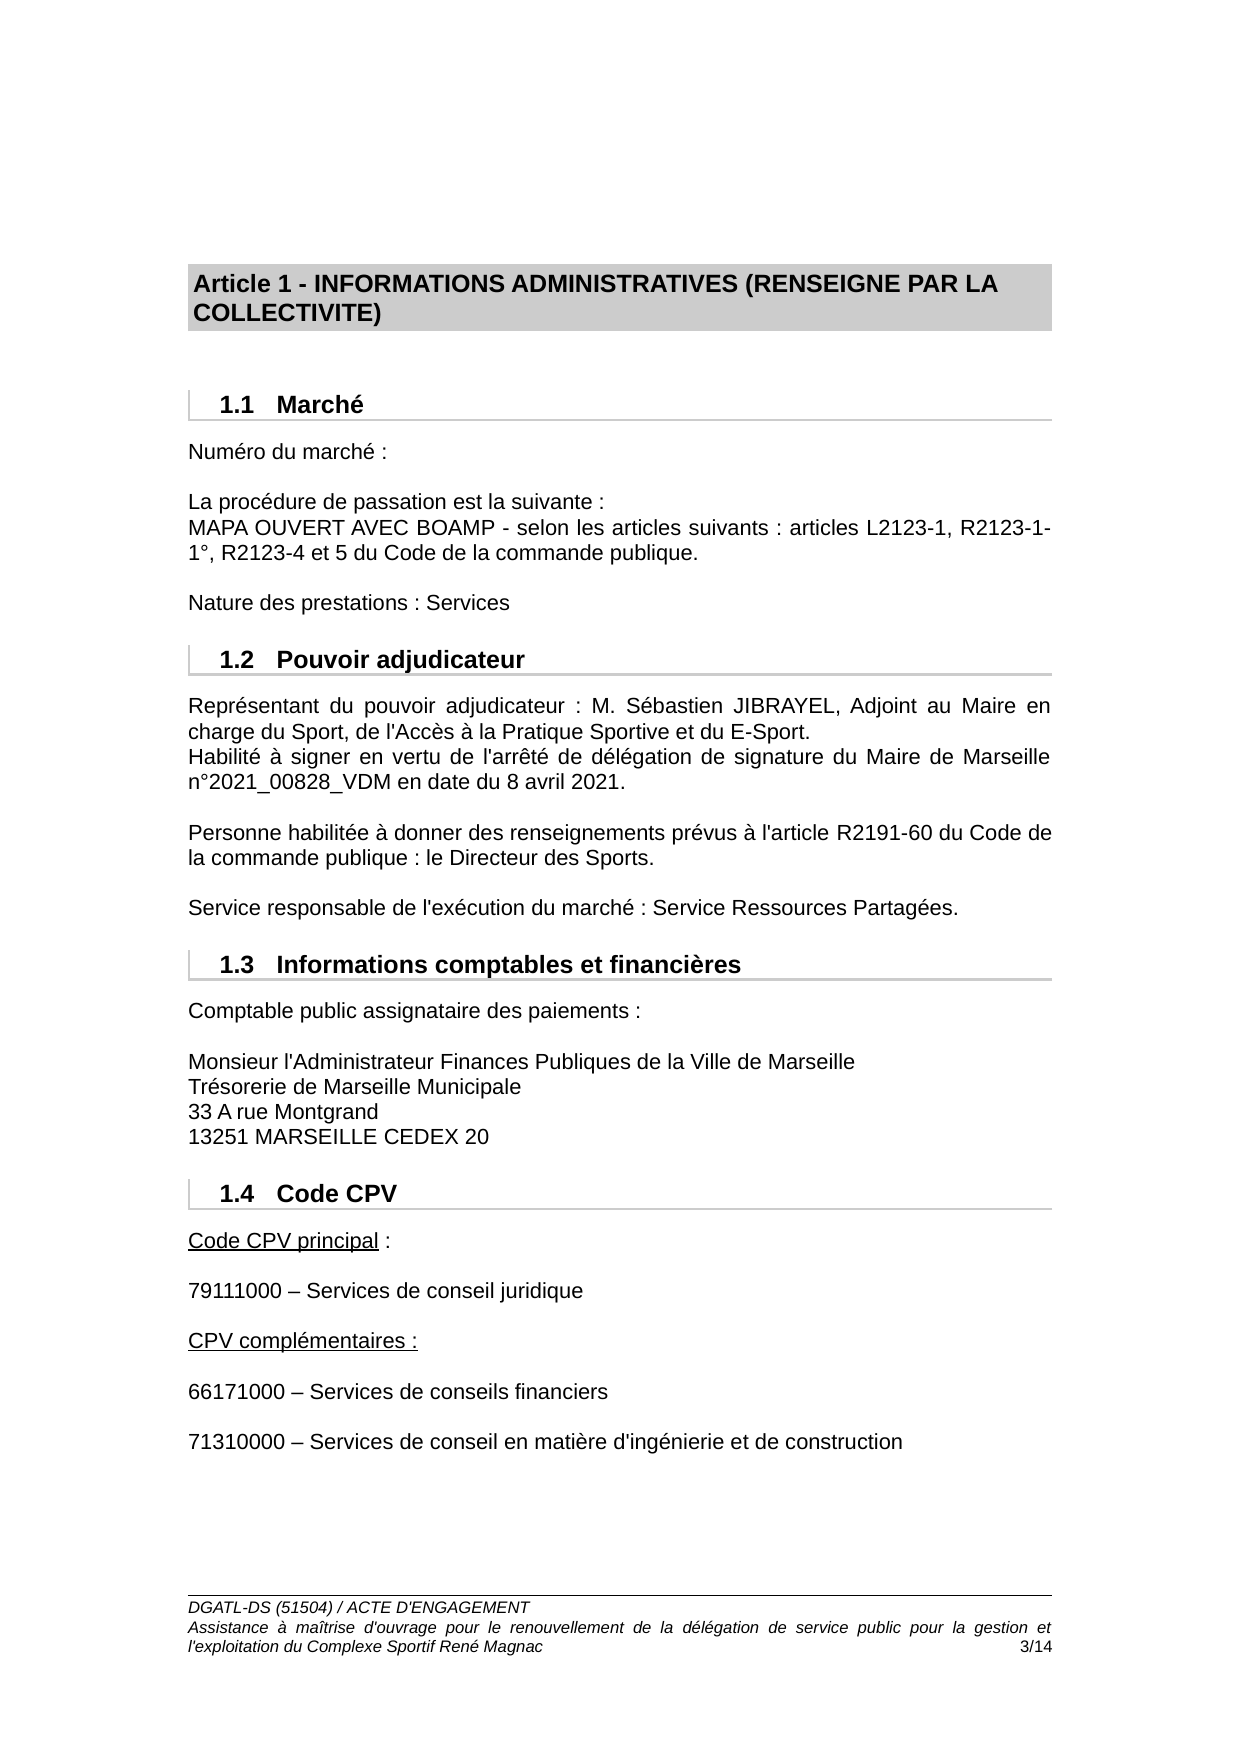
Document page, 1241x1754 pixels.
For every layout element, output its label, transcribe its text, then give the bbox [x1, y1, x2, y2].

text Nature des prestations : Services [188, 590, 1052, 615]
text 33 A rue Montgrand [188, 1099, 1052, 1124]
text 13251 MARSEILLE CEDEX 20 [188, 1124, 1052, 1149]
text Personne habilitée à donner des renseignements prévus à l'article R2191-60 du Code de la commande publique : le Directeur des Sports. [188, 819, 1052, 870]
text Monsieur l'Administrateur Finances Publiques de la Ville de Marseille [188, 1049, 1052, 1074]
text Service responsable de l'exécution du marché : Service Ressources Partagées. [188, 895, 1052, 920]
text La procédure de passation est la suivante : [188, 489, 1052, 514]
subtitle INFORMATIONS ADMINISTRATIVES (RENSEIGNE PAR LA COLLECTIVITE) [190, 266, 1050, 329]
text Numéro du marché : [188, 439, 1052, 464]
text Comptable public assignataire des paiements : [188, 998, 1052, 1023]
text Code CPV principal : [188, 1227, 1052, 1253]
text Habilité à signer en vertu de l'arrêté de délégation de signature du Maire de Marseille n°2021_00828_VDM en date du 8 avril 2021. [188, 744, 1052, 794]
text 79111000 – Services de conseil juridique [188, 1278, 1052, 1303]
text Trésorerie de Marseille Municipale [188, 1074, 1052, 1099]
subtitle Pouvoir adjudicateur [190, 645, 1052, 673]
text Représentant du pouvoir adjudicateur : M. Sébastien JIBRAYEL, Adjoint au Maire en charge du Sport, de l'Accès à la Pratique Sportive et du E-Sport. [188, 693, 1052, 744]
text CPV complémentaires : [188, 1328, 1052, 1353]
subtitle Code CPV [190, 1179, 1052, 1208]
text 66171000 – Services de conseils financiers [188, 1379, 1052, 1404]
subtitle Marché [190, 390, 1052, 419]
text MAPA OUVERT AVEC BOAMP - selon les articles suivants : articles L2123-1, R2123-1-1°, R2123-4 et 5 du Code de la commande publique. [188, 514, 1052, 565]
text 71310000 – Services de conseil en matière d'ingénierie et de construction [188, 1429, 1052, 1454]
subtitle Informations comptables et financières [190, 950, 1052, 978]
